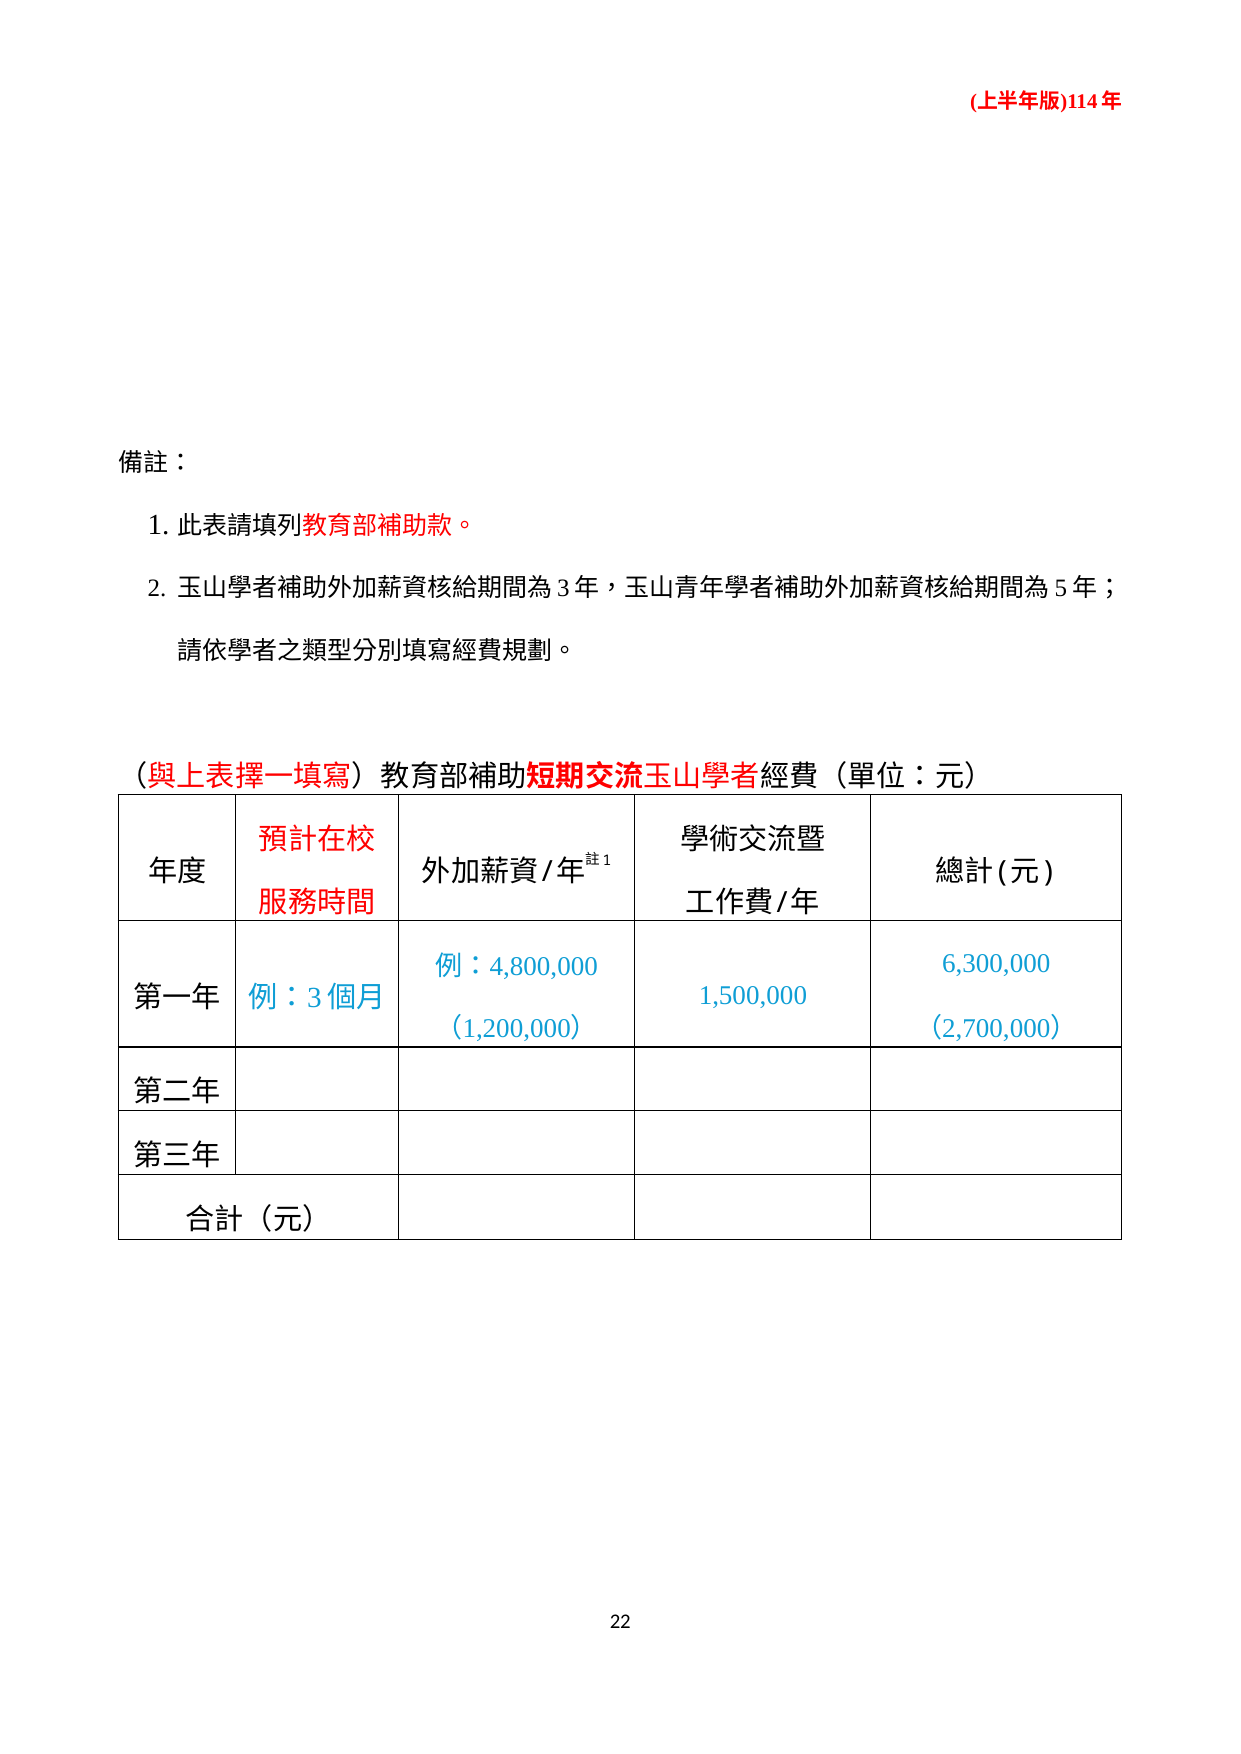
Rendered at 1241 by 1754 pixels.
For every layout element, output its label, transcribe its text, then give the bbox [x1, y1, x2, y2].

table_cell [635, 1111, 870, 1173]
table_cell 例：3個月 [236, 921, 398, 1046]
table_cell [871, 1048, 1121, 1110]
table_cell [236, 1111, 398, 1173]
table_cell [635, 1048, 870, 1110]
table_header 預計在校服務時間 [236, 795, 398, 920]
table_cell [871, 1175, 1121, 1239]
table_cell 第一年 [119, 921, 235, 1046]
table_cell 例：4,800,000 （1,200,000） [399, 921, 634, 1046]
table_cell [871, 1111, 1121, 1173]
table_cell 合計（元） [119, 1175, 398, 1239]
table_header 外加薪資/年註1 [399, 795, 634, 920]
table_header 年度 [119, 795, 235, 920]
table_cell [399, 1175, 634, 1239]
table_cell 6,300,000 （2,700,000） [871, 921, 1121, 1046]
table_cell 第二年 [119, 1048, 235, 1110]
table_cell 1,500,000 [635, 921, 870, 1046]
list 玉山學者補助外加薪資核給期間為3年，玉山青年學者補助外加薪資核給期間為5年；請依學者之類型分別填寫經費規劃。 [147, 544, 1122, 669]
table_cell [635, 1175, 870, 1239]
table_cell [399, 1048, 634, 1110]
list 此表請填列教育部補助款。 [147, 482, 1122, 544]
table_cell [399, 1111, 634, 1173]
table_cell 第三年 [119, 1111, 235, 1173]
text （與上表擇一填寫）教育部補助短期交流玉山學者經費（單位：元） [118, 732, 1122, 794]
table_header 總計(元) [871, 795, 1121, 920]
table_cell [236, 1048, 398, 1110]
table_header 學術交流暨 工作費/年 [635, 795, 870, 920]
text 備註： [118, 419, 1122, 482]
